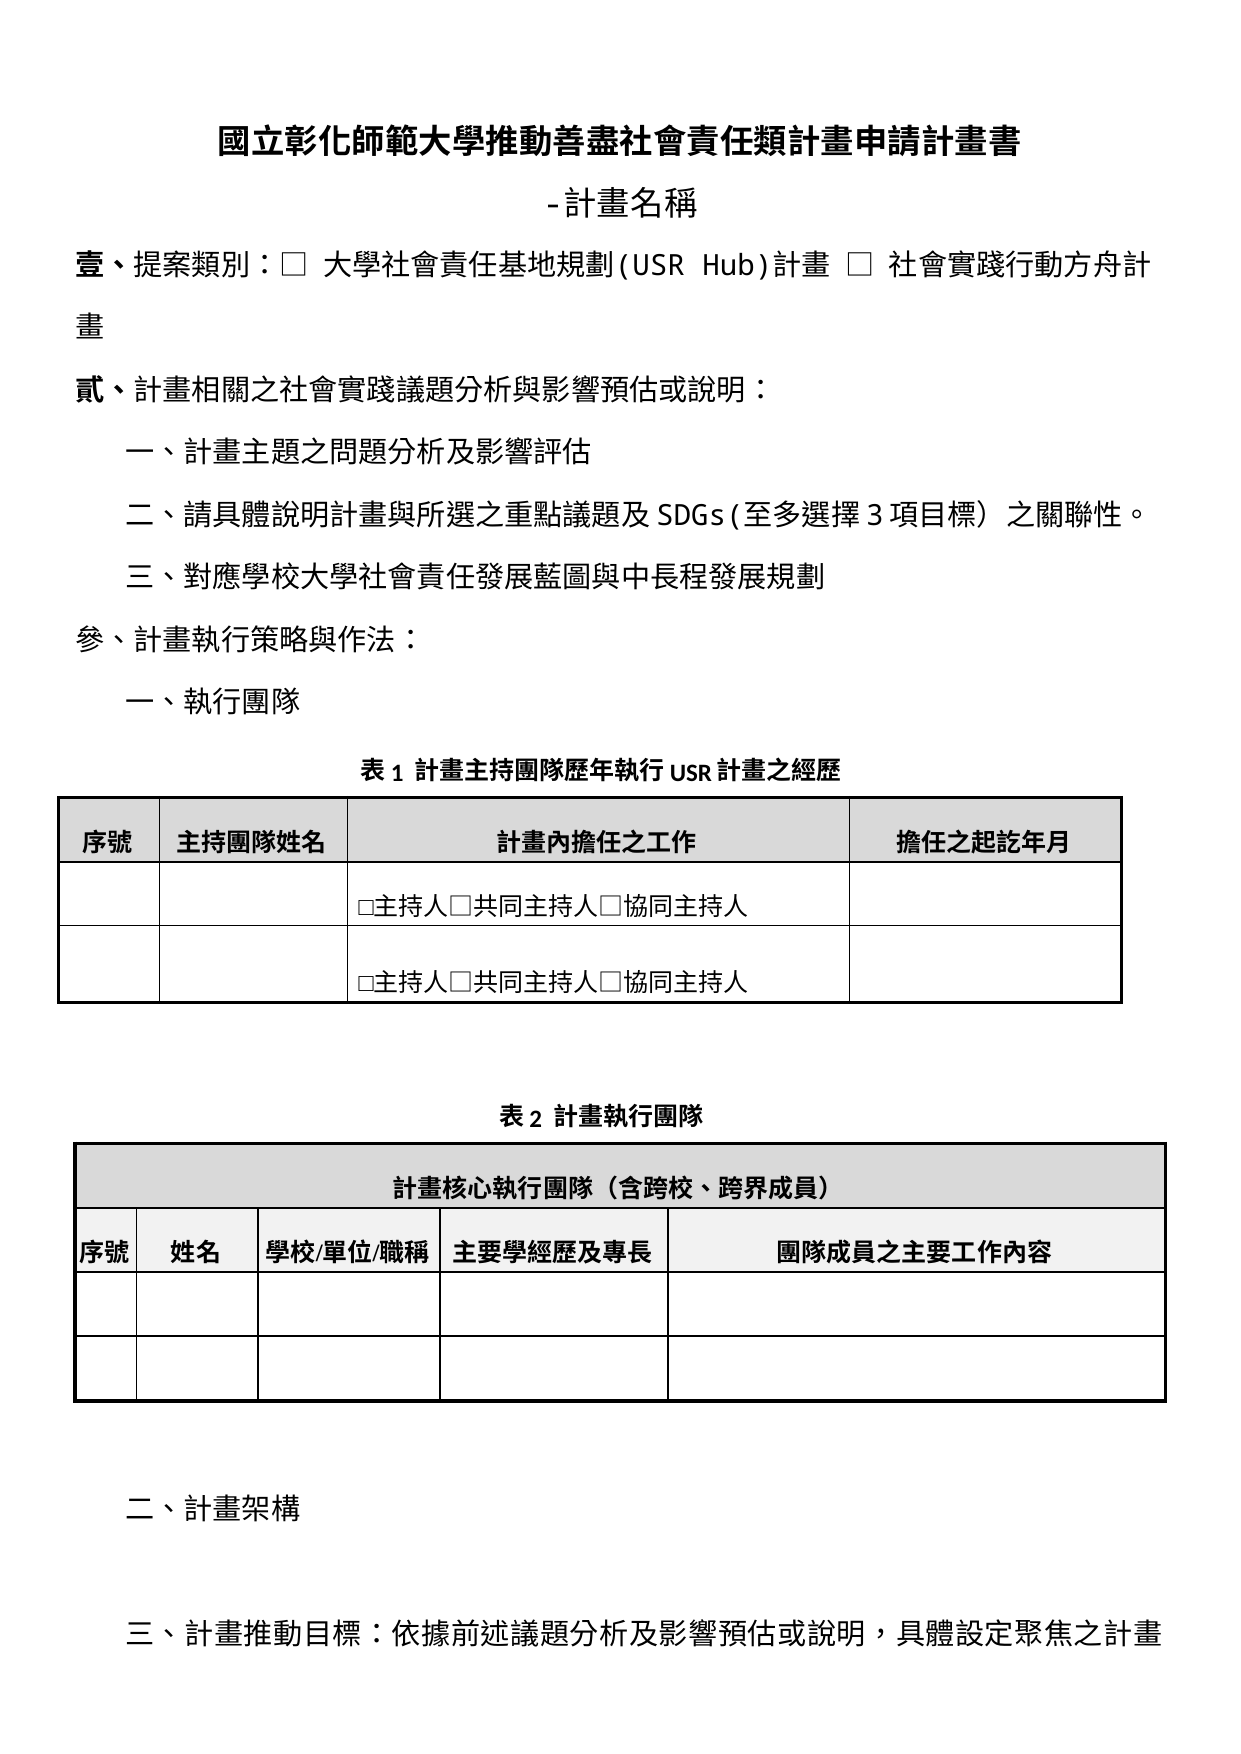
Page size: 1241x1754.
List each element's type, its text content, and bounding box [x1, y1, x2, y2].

text 三、對應學校大學社會責任發展藍圖與中長程發展規劃 [125, 533, 1165, 596]
text 二、請具體說明計畫與所選之重點議題及SDGs(至多選擇3項目標）之關聯性。 [125, 471, 1165, 533]
text 貳、計畫相關之社會實踐議題分析與影響預估或說明： [75, 346, 1165, 408]
text 三、計畫推動目標：依據前述議題分析及影響預估或說明，具體設定聚焦之計畫整體發展目標及分年里程碑成果，並說明藉由計畫所擬推動之跨域教學創新、人才培育、場域實踐及永續發展、價值創造等面向之整體推動及發展目標。 [125, 1590, 1165, 1652]
table_cell 序號 [77, 1209, 136, 1271]
text 參、計畫執行策略與作法： [75, 596, 1165, 658]
table_cell [60, 863, 159, 925]
table_header 主持團隊姓名 [160, 799, 347, 861]
text 表1 計畫主持團隊歷年執行USR計畫之經歷 [75, 733, 1127, 796]
table_header 序號 [60, 799, 159, 861]
table_cell [259, 1337, 439, 1399]
table_cell [669, 1273, 1164, 1335]
table_cell 姓名 [137, 1209, 257, 1271]
table_cell 學校/單位/職稱 [259, 1209, 439, 1271]
table_header 計畫內擔任之工作 [348, 799, 849, 861]
table_cell [850, 926, 1120, 1001]
table_cell □主持人□共同主持人□協同主持人 [348, 926, 849, 1001]
text 國立彰化師範大學推動善盡社會責任類計畫申請計畫書 [75, 96, 1165, 158]
text 壹、提案類別：□ 大學社會責任基地規劃(USR Hub)計畫 □ 社會實踐行動方舟計畫 [75, 221, 1165, 346]
table_cell [441, 1273, 667, 1335]
table_cell [77, 1273, 136, 1335]
table_cell [441, 1337, 667, 1399]
table_cell [160, 863, 347, 925]
table_cell [669, 1337, 1164, 1399]
text 二、計畫架構 [125, 1465, 1165, 1527]
table_cell 團隊成員之主要工作內容 [669, 1209, 1164, 1271]
table_header 擔任之起訖年月 [850, 799, 1120, 861]
table_cell [137, 1273, 257, 1335]
text -計畫名稱 [75, 158, 1165, 221]
table_cell [160, 926, 347, 1001]
text 一、計畫主題之問題分析及影響評估 [125, 408, 1165, 471]
table_header 計畫核心執行團隊（含跨校、跨界成員） [77, 1145, 1164, 1207]
table_cell [259, 1273, 439, 1335]
text 表2 計畫執行團隊 [75, 1079, 1127, 1142]
table_cell [60, 926, 159, 1001]
table_cell [137, 1337, 257, 1399]
text 一、執行團隊 [125, 658, 1165, 721]
table_cell [850, 863, 1120, 925]
table_cell [77, 1337, 136, 1399]
table_cell 主要學經歷及專長 [441, 1209, 667, 1271]
table_cell □主持人□共同主持人□協同主持人 [348, 863, 849, 925]
